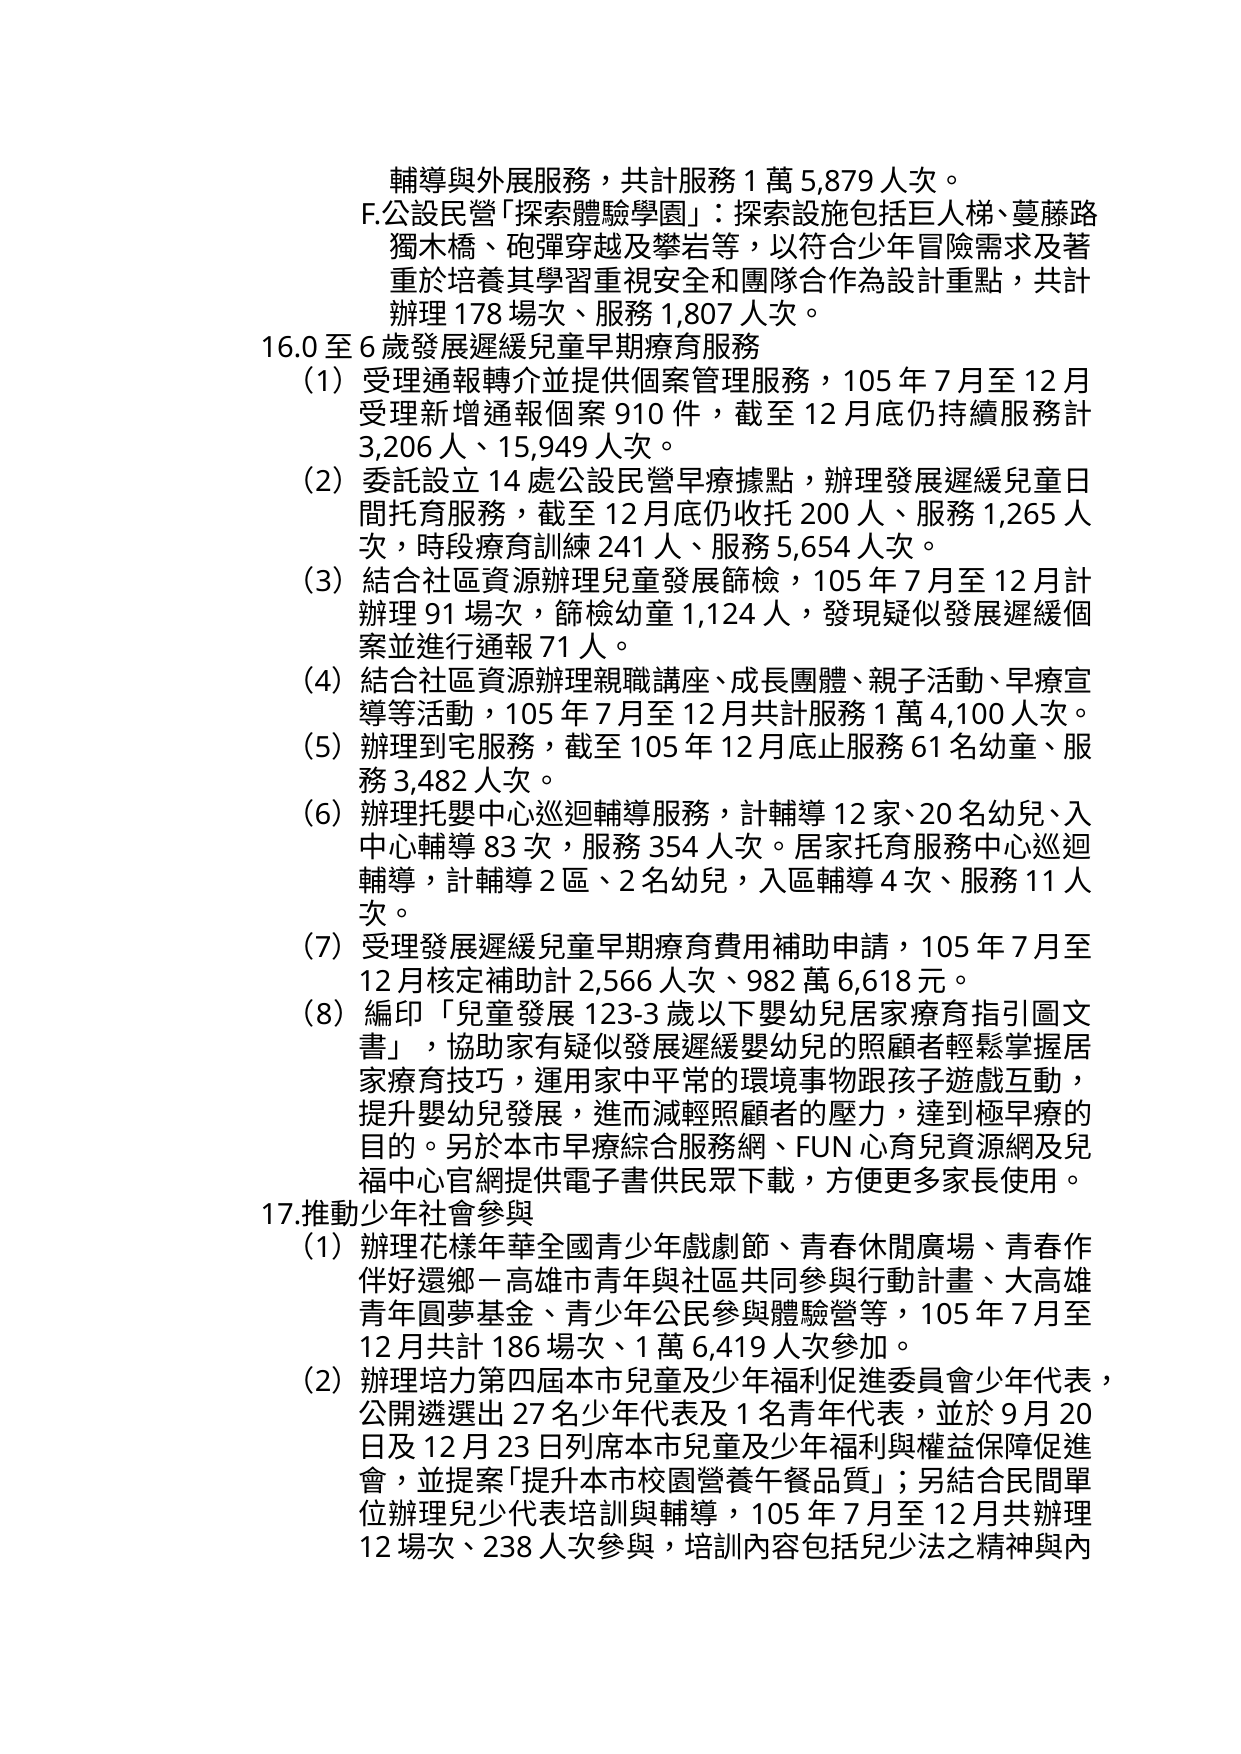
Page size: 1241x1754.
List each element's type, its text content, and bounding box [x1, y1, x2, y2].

text 16.0至6歲發展遲緩兒童早期療育服務 [260, 331, 1092, 364]
text E.公設民營「五甲青少年中心」，目前委託民間團體經營，提供青少年撞球、桌球、圖書閱覽、K書等空間服務。並每週定期辦理休閒社團活動、學習指導活動，並提供諮詢、輔導與外展服務，共計服務1萬5,879人次。 [360, 164, 1092, 198]
text （4）結合社區資源辦理親職講座、成長團體、親子活動、早療宣導等活動，105年7月至12月共計服務1萬4,100人次。 [285, 664, 1092, 731]
text （1）受理通報轉介並提供個案管理服務，105年7月至12月受理新增通報個案910件，截至12月底仍持續服務計3,206人、15,949人次。 [285, 364, 1092, 464]
text （1）辦理花樣年華全國青少年戲劇節、青春休閒廣場、青春作伴好還鄉－高雄市青年與社區共同參與行動計畫、大高雄青年圓夢基金、青少年公民參與體驗營等，105年7月至12月共計186場次、1萬6,419人次參加。 [285, 1231, 1092, 1364]
text （8）編印「兒童發展123-3歲以下嬰幼兒居家療育指引圖文書」，協助家有疑似發展遲緩嬰幼兒的照顧者輕鬆掌握居家療育技巧，運用家中平常的環境事物跟孩子遊戲互動，提升嬰幼兒發展，進而減輕照顧者的壓力，達到極早療的目的。另於本市早療綜合服務網、FUN心育兒資源網及兒福中心官網提供電子書供民眾下載，方便更多家長使用。 [285, 998, 1092, 1198]
text （7）受理發展遲緩兒童早期療育費用補助申請，105年7月至12月核定補助計2,566人次、982萬6,618元。 [285, 931, 1092, 998]
text （5）辦理到宅服務，截至105年12月底止服務61名幼童、服務3,482人次。 [285, 731, 1092, 798]
text （3）結合社區資源辦理兒童發展篩檢，105年7月至12月計辦理91場次，篩檢幼童1,124人，發現疑似發展遲緩個案並進行通報71人。 [285, 564, 1092, 664]
text （2）委託設立14處公設民營早療據點，辦理發展遲緩兒童日間托育服務，截至12月底仍收托200人、服務1,265人次，時段療育訓練241人、服務5,654人次。 [285, 464, 1092, 564]
text F.公設民營「探索體驗學園」：探索設施包括巨人梯、蔓藤路、獨木橋、砲彈穿越及攀岩等，以符合少年冒險需求及著重於培養其學習重視安全和團隊合作為設計重點，共計辦理178場次、服務1,807人次。 [360, 198, 1092, 331]
text （2）辦理培力第四屆本市兒童及少年福利促進委員會少年代表，公開遴選出27名少年代表及1名青年代表，並於9月20日及12月23日列席本市兒童及少年福利與權益保障促進會，並提案「提升本市校園營養午餐品質」；另結合民間單位辦理兒少代表培訓與輔導，105年7月至12月共辦理12場次、238人次參與，培訓內容包括兒少法之精神與內涵、社會事件的理性思維等，指導兒少代表進行議題的聚焦，並建立共同願景。 [285, 1364, 1092, 1564]
text （6）辦理托嬰中心巡迴輔導服務，計輔導12家、20名幼兒、入中心輔導83次，服務354人次。居家托育服務中心巡迴輔導，計輔導2區、2名幼兒，入區輔導4次、服務11人次。 [285, 798, 1092, 931]
text 17.推動少年社會參與 [260, 1198, 1092, 1231]
